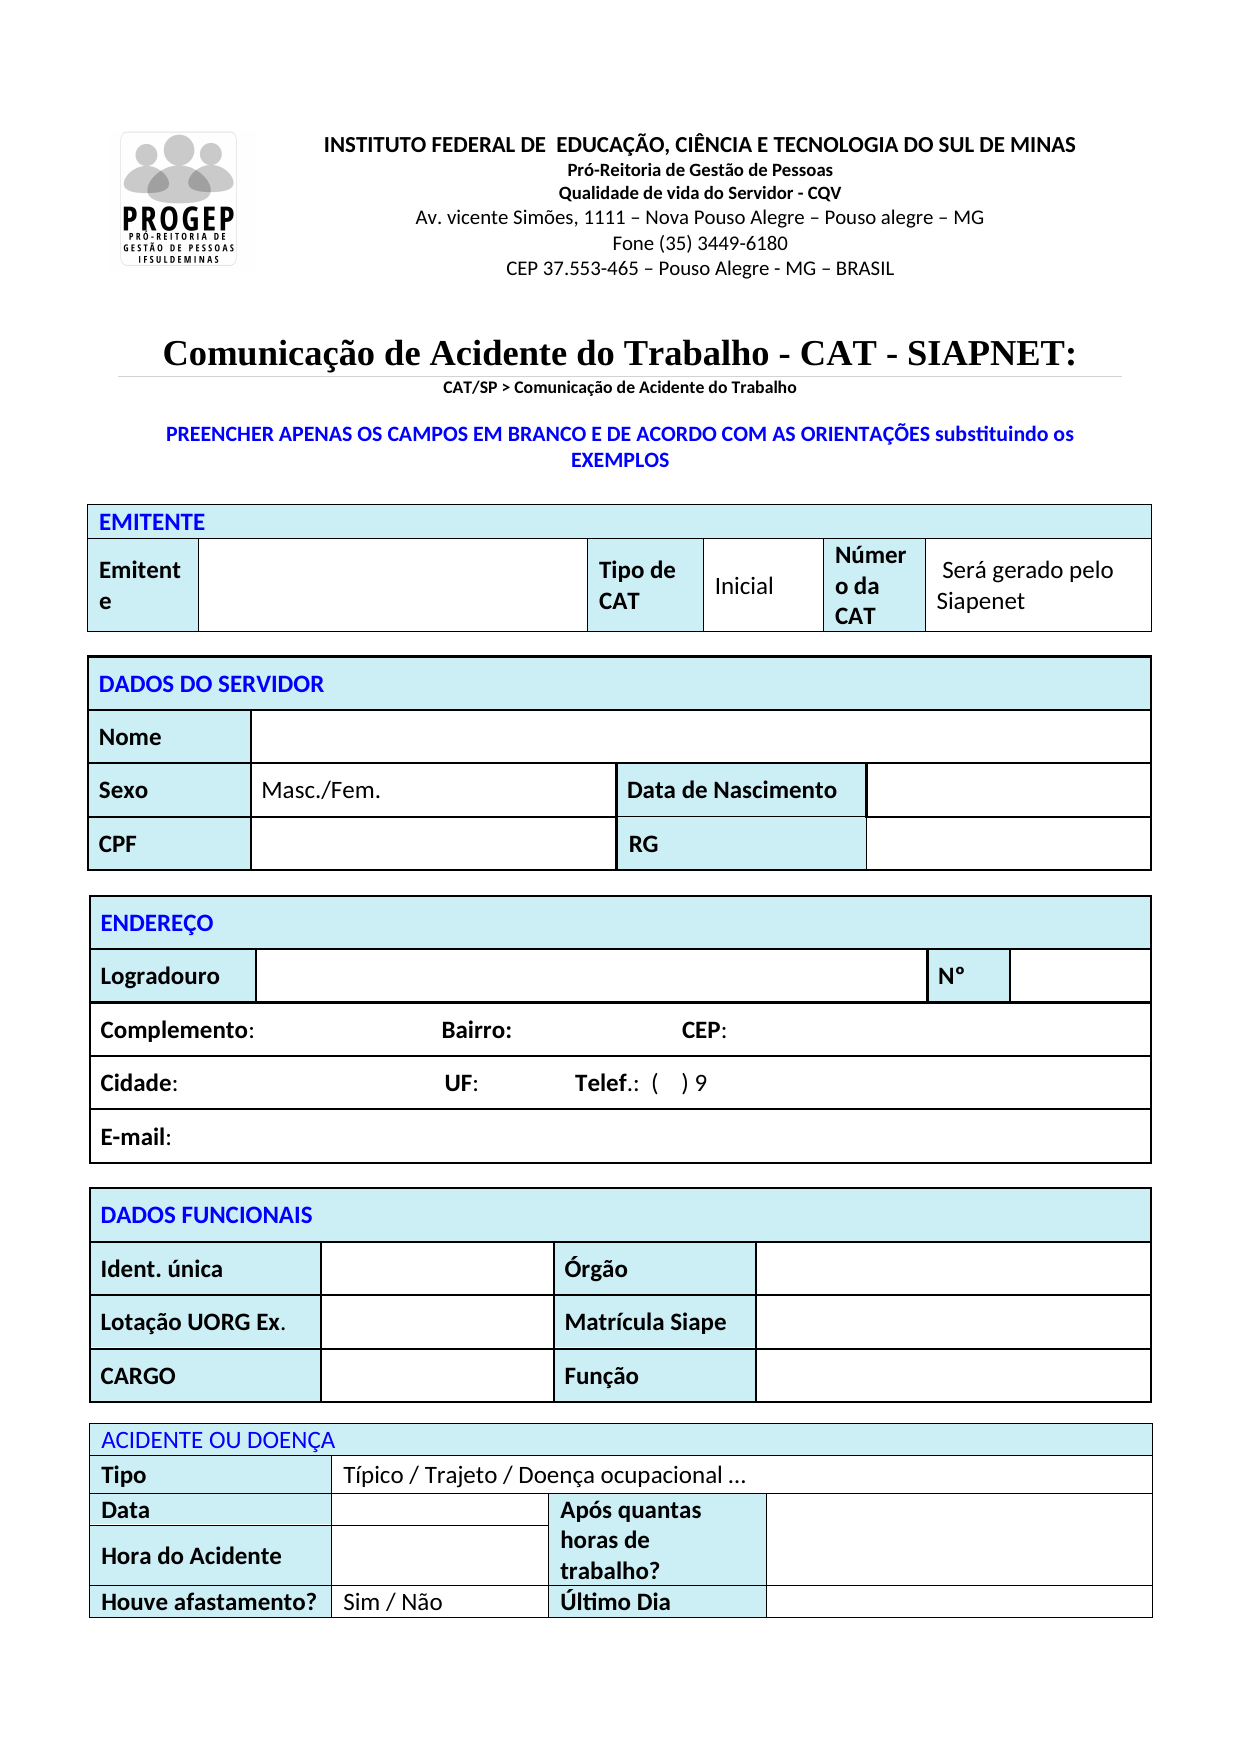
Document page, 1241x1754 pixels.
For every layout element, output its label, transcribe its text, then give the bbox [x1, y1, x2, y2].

table_cell Matrícula Siape [555, 1296, 755, 1347]
picture [110, 130, 256, 273]
table_cell Nº [929, 950, 1009, 1001]
table_header ACIDENTE OU DOENÇA [90, 1424, 1152, 1455]
table_cell [757, 1296, 1150, 1347]
table_cell Função [555, 1350, 755, 1401]
table_cell Houve afastamento? [90, 1586, 331, 1617]
table_cell [767, 1586, 1152, 1617]
table_cell [868, 764, 1150, 816]
table_cell Número da CAT [824, 539, 925, 631]
table_header EMITENTE [88, 505, 1151, 538]
subtitle Comunicação de Acidente do Trabalho - CAT - SIAPNET: [118, 332, 1122, 376]
table_cell Tipo [90, 1456, 331, 1493]
table_cell [332, 1494, 548, 1524]
table_cell [199, 539, 587, 631]
table_header DADOS DO SERVIDOR [89, 658, 1150, 709]
table_cell Cidade: UF: Telef.: ( ) 9 [91, 1057, 1150, 1108]
table_cell [252, 711, 1150, 762]
table_cell Hora do Acidente [90, 1526, 331, 1585]
table_cell Data [90, 1494, 331, 1524]
table_cell Típico / Trajeto / Doença ocupacional … [332, 1456, 1152, 1493]
table_cell Data de Nascimento [618, 764, 865, 816]
text CAT/SP > Comunicação de Acidente do Trabalho [118, 377, 1122, 398]
table_cell Será gerado pelo Siapenet [926, 539, 1151, 631]
table_cell Nome [89, 711, 250, 762]
table_header DADOS FUNCIONAIS [91, 1189, 1150, 1241]
table_cell Sexo [89, 764, 250, 816]
table_cell Órgão [555, 1243, 755, 1294]
table_cell [252, 818, 615, 869]
table_cell E-mail: [91, 1110, 1150, 1162]
table_cell Logradouro [91, 950, 255, 1001]
table_cell Sim / Não [332, 1586, 548, 1617]
table_cell [757, 1350, 1150, 1401]
table_cell [322, 1296, 553, 1347]
table_header [90, 120, 276, 291]
table_cell [257, 950, 926, 1001]
table_cell CARGO [91, 1350, 320, 1401]
table_cell [867, 818, 1150, 869]
text PREENCHER APENAS OS CAMPOS EM BRANCO E DE ACORDO COM AS ORIENTAÇÕES substituindo os EXEMPLOS [118, 420, 1122, 473]
table_cell [767, 1494, 1152, 1585]
table_cell [757, 1243, 1150, 1294]
table_cell Complemento: Bairro: CEP: [91, 1004, 1150, 1055]
table_cell Tipo de CAT [588, 539, 703, 631]
table_cell Masc./Fem. [252, 764, 615, 816]
table_cell [1011, 950, 1150, 1001]
table_header ENDEREÇO [91, 897, 1150, 948]
table_header INSTITUTO FEDERAL DE EDUCAÇÃO, CIÊNCIA E TECNOLOGIA DO SUL DE MINAS Pró-Reitoria de Gestão de Pessoas Qualidade de vida do Servidor - CQV Av. vicente Simões, 1111 – Nova Pouso Alegre – Pouso alegre – MG Fone (35) 3449-6180 CEP 37.553-465 – Pouso Alegre - MG – BRASIL [279, 120, 1122, 291]
table_cell Lotação UORG Ex. [91, 1296, 320, 1347]
table_cell Inicial [704, 539, 823, 631]
table_cell [332, 1526, 548, 1585]
table_cell Emitente [88, 539, 198, 631]
table_cell Após quantas horas de trabalho? [549, 1494, 766, 1585]
table_cell Último Dia [549, 1586, 766, 1617]
table_cell RG [618, 817, 866, 869]
table_cell [322, 1243, 553, 1294]
table_cell CPF [89, 818, 250, 869]
table_cell [322, 1350, 553, 1401]
table_cell Ident. única [91, 1243, 320, 1294]
